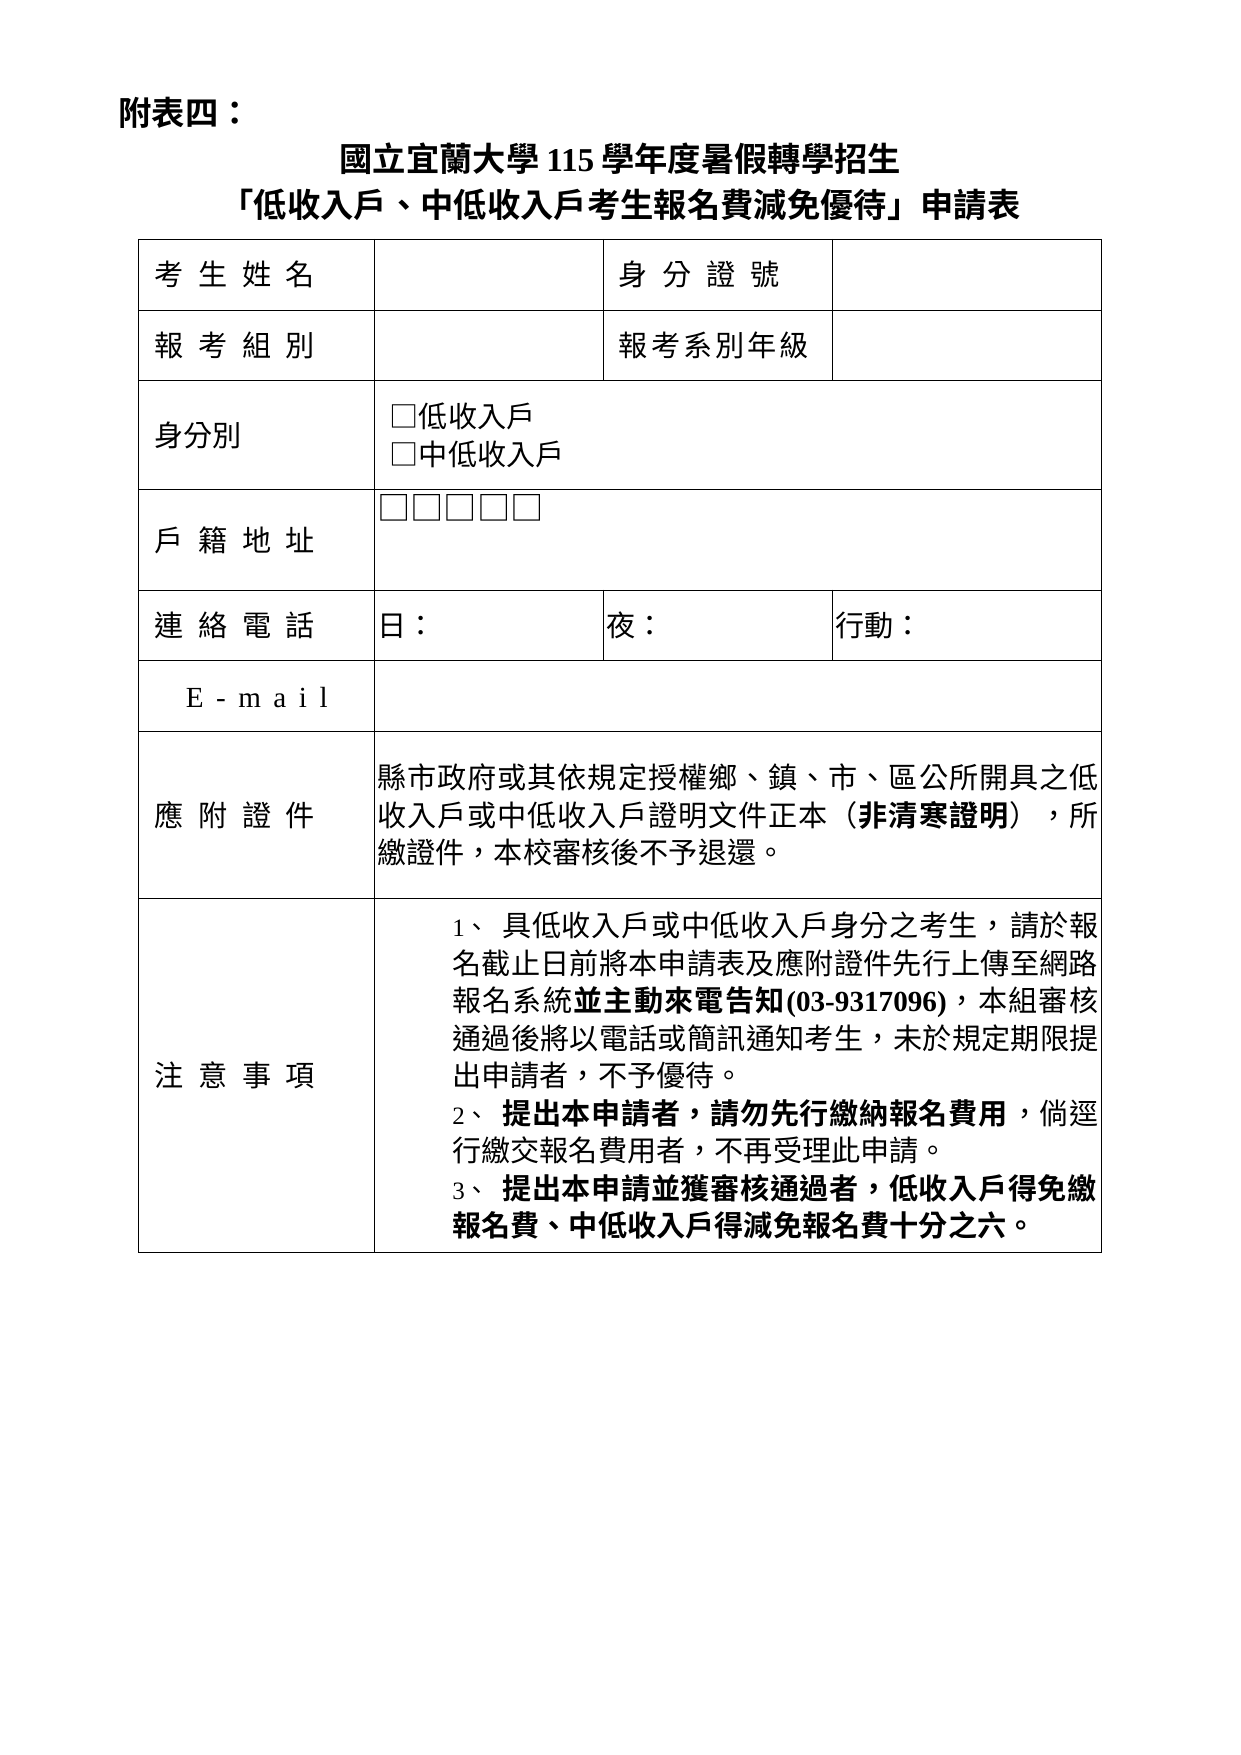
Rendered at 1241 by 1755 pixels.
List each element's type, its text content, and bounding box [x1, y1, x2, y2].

table_cell 報考組別 [139, 311, 374, 380]
table_cell 應附證件 [139, 732, 374, 897]
table_cell [833, 311, 1101, 380]
table_cell 夜： [604, 591, 832, 660]
table_cell □□□□□ [375, 490, 1101, 589]
text 附表四： [118, 89, 1122, 134]
text 「低收入戶、中低收入戶考生報名費減免優待」申請表 [118, 180, 1122, 226]
table_cell 縣市政府或其依規定授權鄉、鎮、市、區公所開具之低收入戶或中低收入戶證明文件正本（非清寒證明），所繳證件，本校審核後不予退還。 [375, 732, 1101, 897]
table_cell [375, 661, 1101, 731]
table_cell [375, 311, 603, 380]
table_cell 日： [375, 591, 603, 660]
table_header [375, 240, 603, 309]
text 國立宜蘭大學115學年度暑假轉學招生 [118, 134, 1122, 180]
table_cell 報考系別年級 [604, 311, 832, 380]
table_header 考生姓名 [139, 240, 374, 309]
table_cell □低收入戶 □中低收入戶 [375, 381, 1101, 489]
table_cell 身分別 [139, 381, 374, 489]
table_header 身分證號 [604, 240, 832, 309]
table_cell 注意事項 [139, 899, 374, 1252]
table_cell E-mail [139, 661, 374, 731]
table_cell 具低收入戶或中低收入戶身分之考生，請於報名截止日前將本申請表及應附證件先行上傳至網路報名系統並主動來電告知(03-9317096)，本組審核通過後將以電話或簡訊通知考生，未於規定期限提出申請者，不予優待。 提出本申請者，請勿先行繳納報名費用，倘逕行繳交報名費用者，不再受理此申請。 提出本申請並獲審核通過者，低收入戶得免繳報名費、中低收入戶得減免報名費十分之六。 [375, 899, 1101, 1252]
table_cell 行動： [833, 591, 1101, 660]
table_header [833, 240, 1101, 309]
table_cell 連絡電話 [139, 591, 374, 660]
table_cell 戶籍地址 [139, 490, 374, 589]
